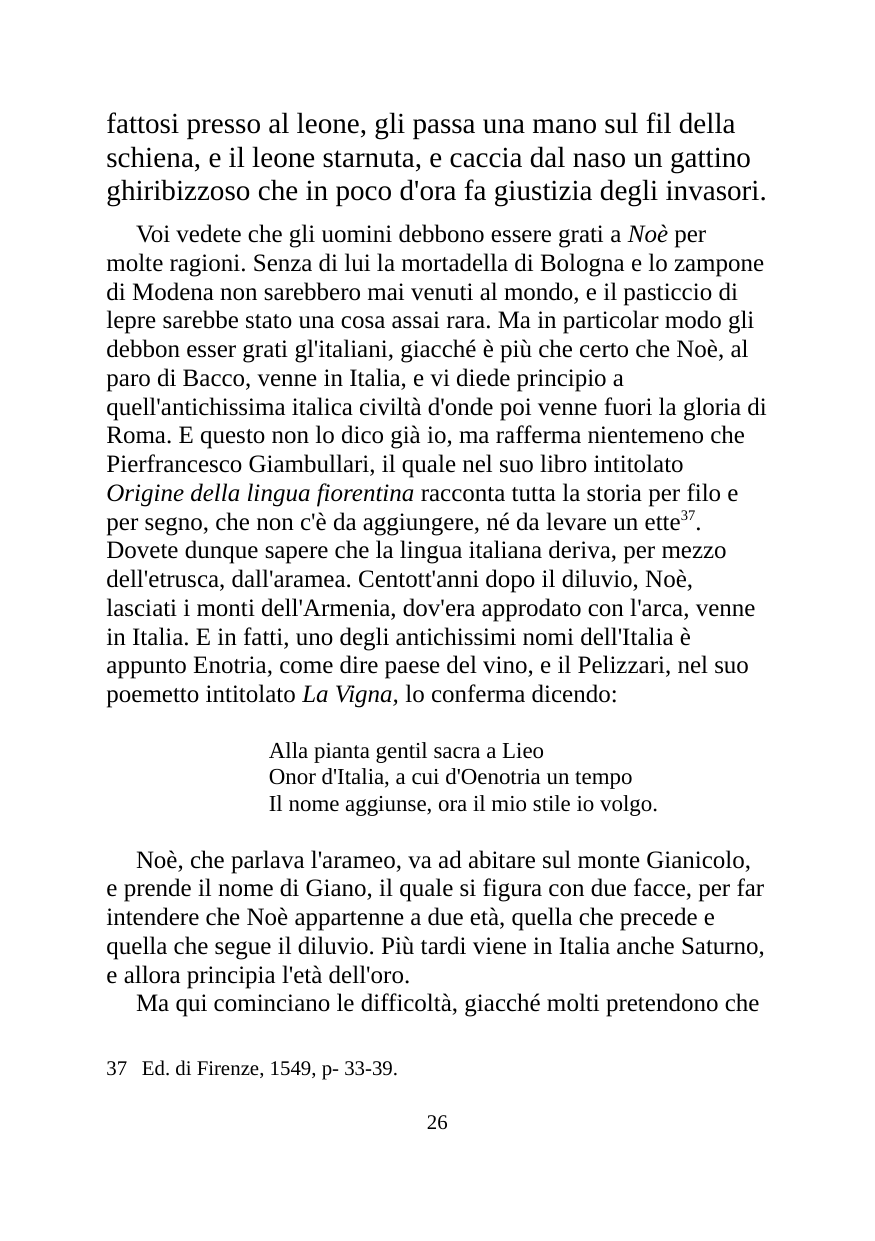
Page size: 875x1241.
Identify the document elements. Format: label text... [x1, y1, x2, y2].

text fattosi presso al leone, gli passa una mano sul fil della schiena, e il leone starnuta, e caccia dal naso un gattino ghiribizzoso che in poco d'ora fa giustizia degli invasori. [106, 106, 768, 207]
text Ma qui cominciano le difficoltà, giacché molti pretendono che [106, 988, 768, 1017]
text Onor d'Italia, a cui d'Oenotria un tempo [239, 763, 768, 789]
text Voi vedete che gli uomini debbono essere grati a Noè per molte ragioni. Senza di lui la mortadella di Bologna e lo zampone di Modena non sarebbero mai venuti al mondo, e il pasticcio di lepre sarebbe stato una cosa assai rara. Ma in particolar modo gli debbon esser grati gl'italiani, giacché è più che certo che Noè, al paro di Bacco, venne in Italia, e vi diede principio a quell'antichissima italica civiltà d'onde poi venne fuori la gloria di Roma. E questo non lo dico già io, ma rafferma nientemeno che Pierfrancesco Giambullari, il quale nel suo libro intitolato Origine della lingua fiorentina racconta tutta la storia per filo e per segno, che non c'è da aggiungere, né da levare un ette. Dovete dunque sapere che la lingua italiana deriva, per mezzo dell'etrusca, dall'aramea. Centott'anni dopo il diluvio, Noè, lasciati i monti dell'Armenia, dov'era approdato con l'arca, venne in Italia. E in fatti, uno degli antichissimi nomi dell'Italia è appunto Enotria, come dire paese del vino, e il Pelizzari, nel suo poemetto intitolato La Vigna, lo conferma dicendo: [106, 219, 768, 708]
text Ed. di Firenze, 1549, p- 33-39. [106, 1056, 768, 1080]
text Il nome aggiunse, ora il mio stile io volgo. [239, 789, 768, 816]
text Alla pianta gentil sacra a Lieo [239, 737, 768, 763]
text Noè, che parlava l'arameo, va ad abitare sul monte Gianicolo, e prende il nome di Giano, il quale si figura con due facce, per far intendere che Noè appartenne a due età, quella che precede e quella che segue il diluvio. Più tardi viene in Italia anche Saturno, e allora principia l'età dell'oro. [106, 845, 768, 988]
